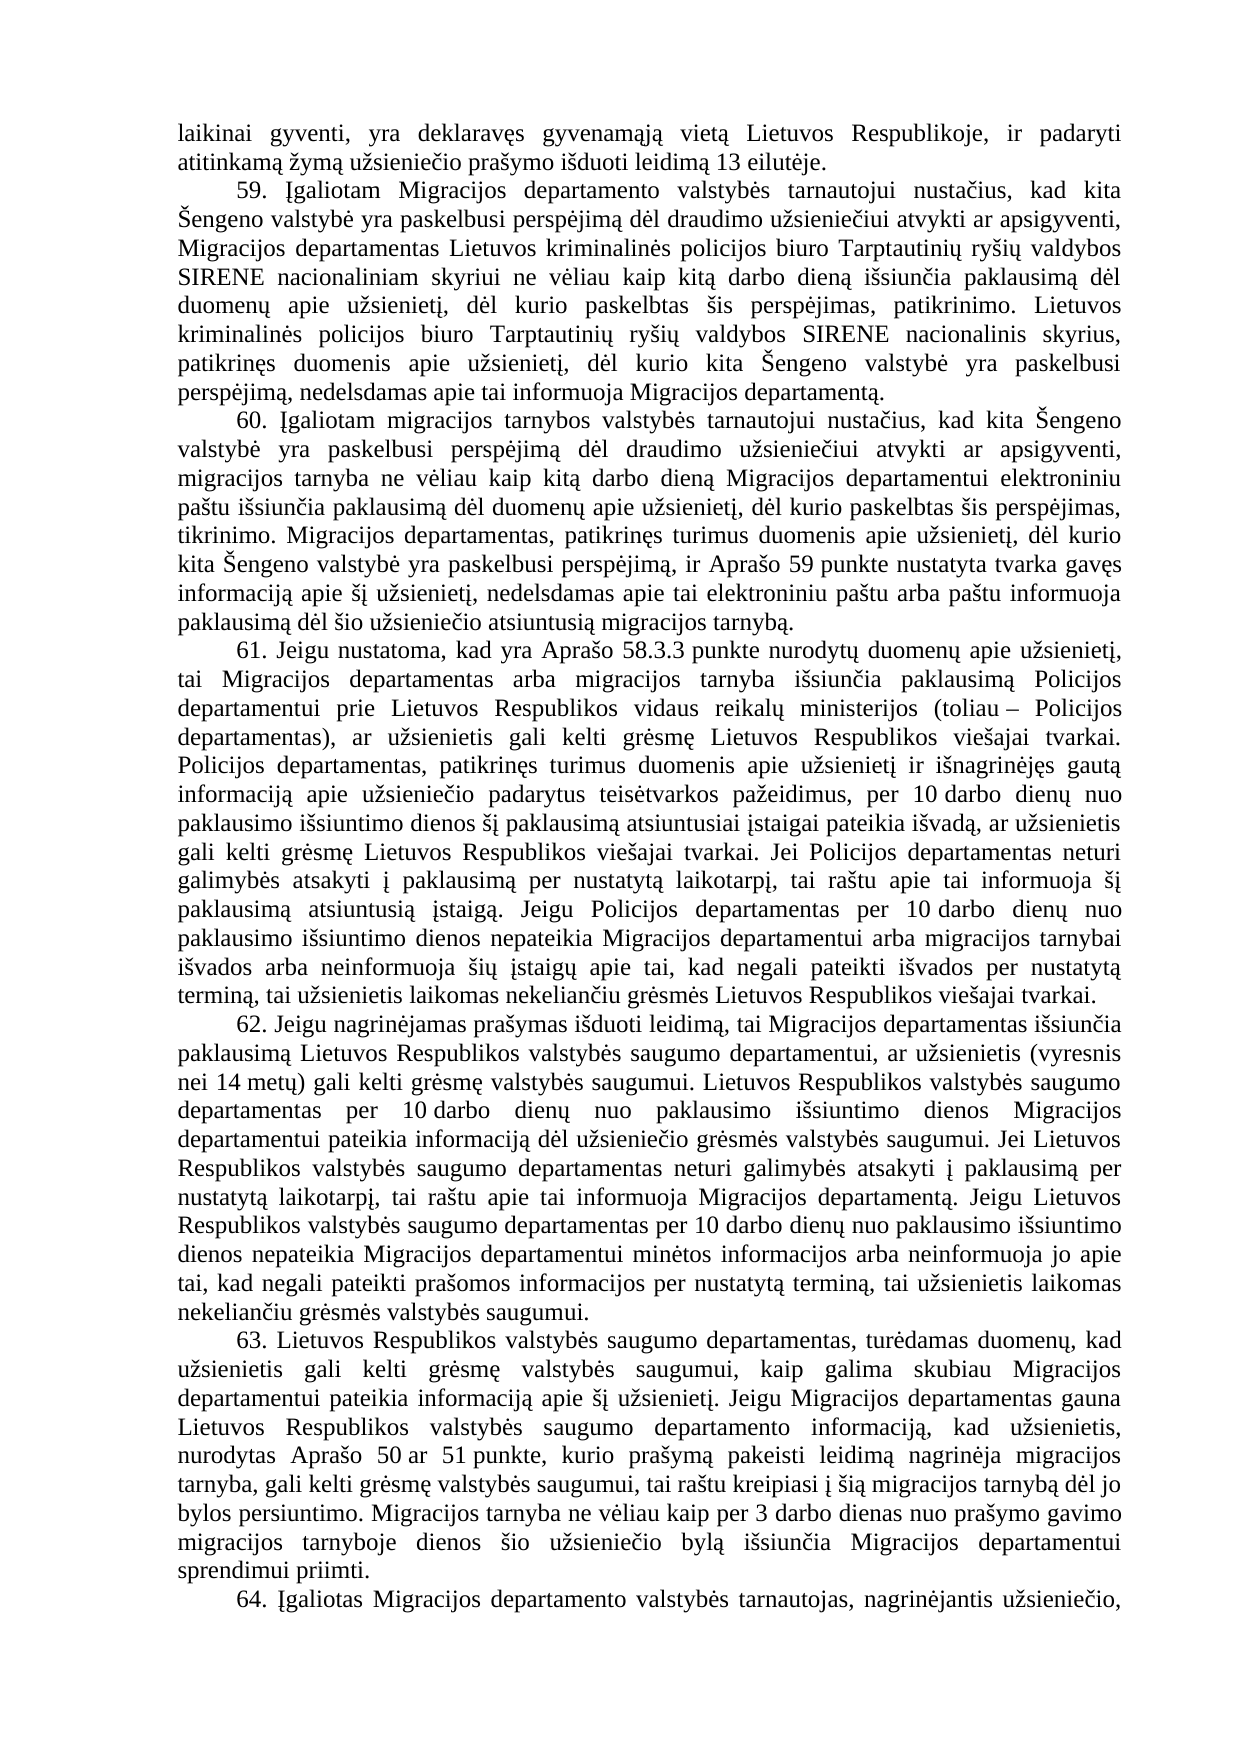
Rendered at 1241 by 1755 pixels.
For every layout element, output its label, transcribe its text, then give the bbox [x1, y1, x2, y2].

text 60. Įgaliotam migracijos tarnybos valstybės tarnautojui nustačius, kad kita Šengeno valstybė yra paskelbusi perspėjimą dėl draudimo užsieniečiui atvykti ar apsigyventi, migracijos tarnyba ne vėliau kaip kitą darbo dieną Migracijos departamentui elektroniniu paštu išsiunčia paklausimą dėl duomenų apie užsienietį, dėl kurio paskelbtas šis perspėjimas, tikrinimo. Migracijos departamentas, patikrinęs turimus duomenis apie užsienietį, dėl kurio kita Šengeno valstybė yra paskelbusi perspėjimą, ir Aprašo 59 punkte nustatyta tvarka gavęs informaciją apie šį užsienietį, nedelsdamas apie tai elektroniniu paštu arba paštu informuoja paklausimą dėl šio užsieniečio atsiuntusią migracijos tarnybą. [177, 406, 1122, 636]
text 64. Įgaliotas Migracijos departamento valstybės tarnautojas, nagrinėjantis užsieniečio, [177, 1584, 1122, 1613]
text 59. Įgaliotam Migracijos departamento valstybės tarnautojui nustačius, kad kita Šengeno valstybė yra paskelbusi perspėjimą dėl draudimo užsieniečiui atvykti ar apsigyventi, Migracijos departamentas Lietuvos kriminalinės policijos biuro Tarptautinių ryšių valdybos SIRENE nacionaliniam skyriui ne vėliau kaip kitą darbo dieną išsiunčia paklausimą dėl duomenų apie užsienietį, dėl kurio paskelbtas šis perspėjimas, patikrinimo. Lietuvos kriminalinės policijos biuro Tarptautinių ryšių valdybos SIRENE nacionalinis skyrius, patikrinęs duomenis apie užsienietį, dėl kurio kita Šengeno valstybė yra paskelbusi perspėjimą, nedelsdamas apie tai informuoja Migracijos departamentą. [177, 176, 1122, 406]
text 62. Jeigu nagrinėjamas prašymas išduoti leidimą, tai Migracijos departamentas išsiunčia paklausimą Lietuvos Respublikos valstybės saugumo departamentui, ar užsienietis (vyresnis nei 14 metų) gali kelti grėsmę valstybės saugumui. Lietuvos Respublikos valstybės saugumo departamentas per 10 darbo dienų nuo paklausimo išsiuntimo dienos Migracijos departamentui pateikia informaciją dėl užsieniečio grėsmės valstybės saugumui. Jei Lietuvos Respublikos valstybės saugumo departamentas neturi galimybės atsakyti į paklausimą per nustatytą laikotarpį, tai raštu apie tai informuoja Migracijos departamentą. Jeigu Lietuvos Respublikos valstybės saugumo departamentas per 10 darbo dienų nuo paklausimo išsiuntimo dienos nepateikia Migracijos departamentui minėtos informacijos arba neinformuoja jo apie tai, kad negali pateikti prašomos informacijos per nustatytą terminą, tai užsienietis laikomas nekeliančiu grėsmės valstybės saugumui. [177, 1009, 1122, 1326]
text laikinai gyventi, yra deklaravęs gyvenamąją vietą Lietuvos Respublikoje, ir padaryti atitinkamą žymą užsieniečio prašymo išduoti leidimą 13 eilutėje. [177, 118, 1122, 176]
text 61. Jeigu nustatoma, kad yra Aprašo 58.3.3 punkte nurodytų duomenų apie užsienietį, tai Migracijos departamentas arba migracijos tarnyba išsiunčia paklausimą Policijos departamentui prie Lietuvos Respublikos vidaus reikalų ministerijos (toliau – Policijos departamentas), ar užsienietis gali kelti grėsmę Lietuvos Respublikos viešajai tvarkai. Policijos departamentas, patikrinęs turimus duomenis apie užsienietį ir išnagrinėjęs gautą informaciją apie užsieniečio padarytus teisėtvarkos pažeidimus, per 10 darbo dienų nuo paklausimo išsiuntimo dienos šį paklausimą atsiuntusiai įstaigai pateikia išvadą, ar užsienietis gali kelti grėsmę Lietuvos Respublikos viešajai tvarkai. Jei Policijos departamentas neturi galimybės atsakyti į paklausimą per nustatytą laikotarpį, tai raštu apie tai informuoja šį paklausimą atsiuntusią įstaigą. Jeigu Policijos departamentas per 10 darbo dienų nuo paklausimo išsiuntimo dienos nepateikia Migracijos departamentui arba migracijos tarnybai išvados arba neinformuoja šių įstaigų apie tai, kad negali pateikti išvados per nustatytą terminą, tai užsienietis laikomas nekeliančiu grėsmės Lietuvos Respublikos viešajai tvarkai. [177, 636, 1122, 1009]
text 63. Lietuvos Respublikos valstybės saugumo departamentas, turėdamas duomenų, kad užsienietis gali kelti grėsmę valstybės saugumui, kaip galima skubiau Migracijos departamentui pateikia informaciją apie šį užsienietį. Jeigu Migracijos departamentas gauna Lietuvos Respublikos valstybės saugumo departamento informaciją, kad užsienietis, nurodytas Aprašo 50 ar 51 punkte, kurio prašymą pakeisti leidimą nagrinėja migracijos tarnyba, gali kelti grėsmę valstybės saugumui, tai raštu kreipiasi į šią migracijos tarnybą dėl jo bylos persiuntimo. Migracijos tarnyba ne vėliau kaip per 3 darbo dienas nuo prašymo gavimo migracijos tarnyboje dienos šio užsieniečio bylą išsiunčia Migracijos departamentui sprendimui priimti. [177, 1326, 1122, 1584]
